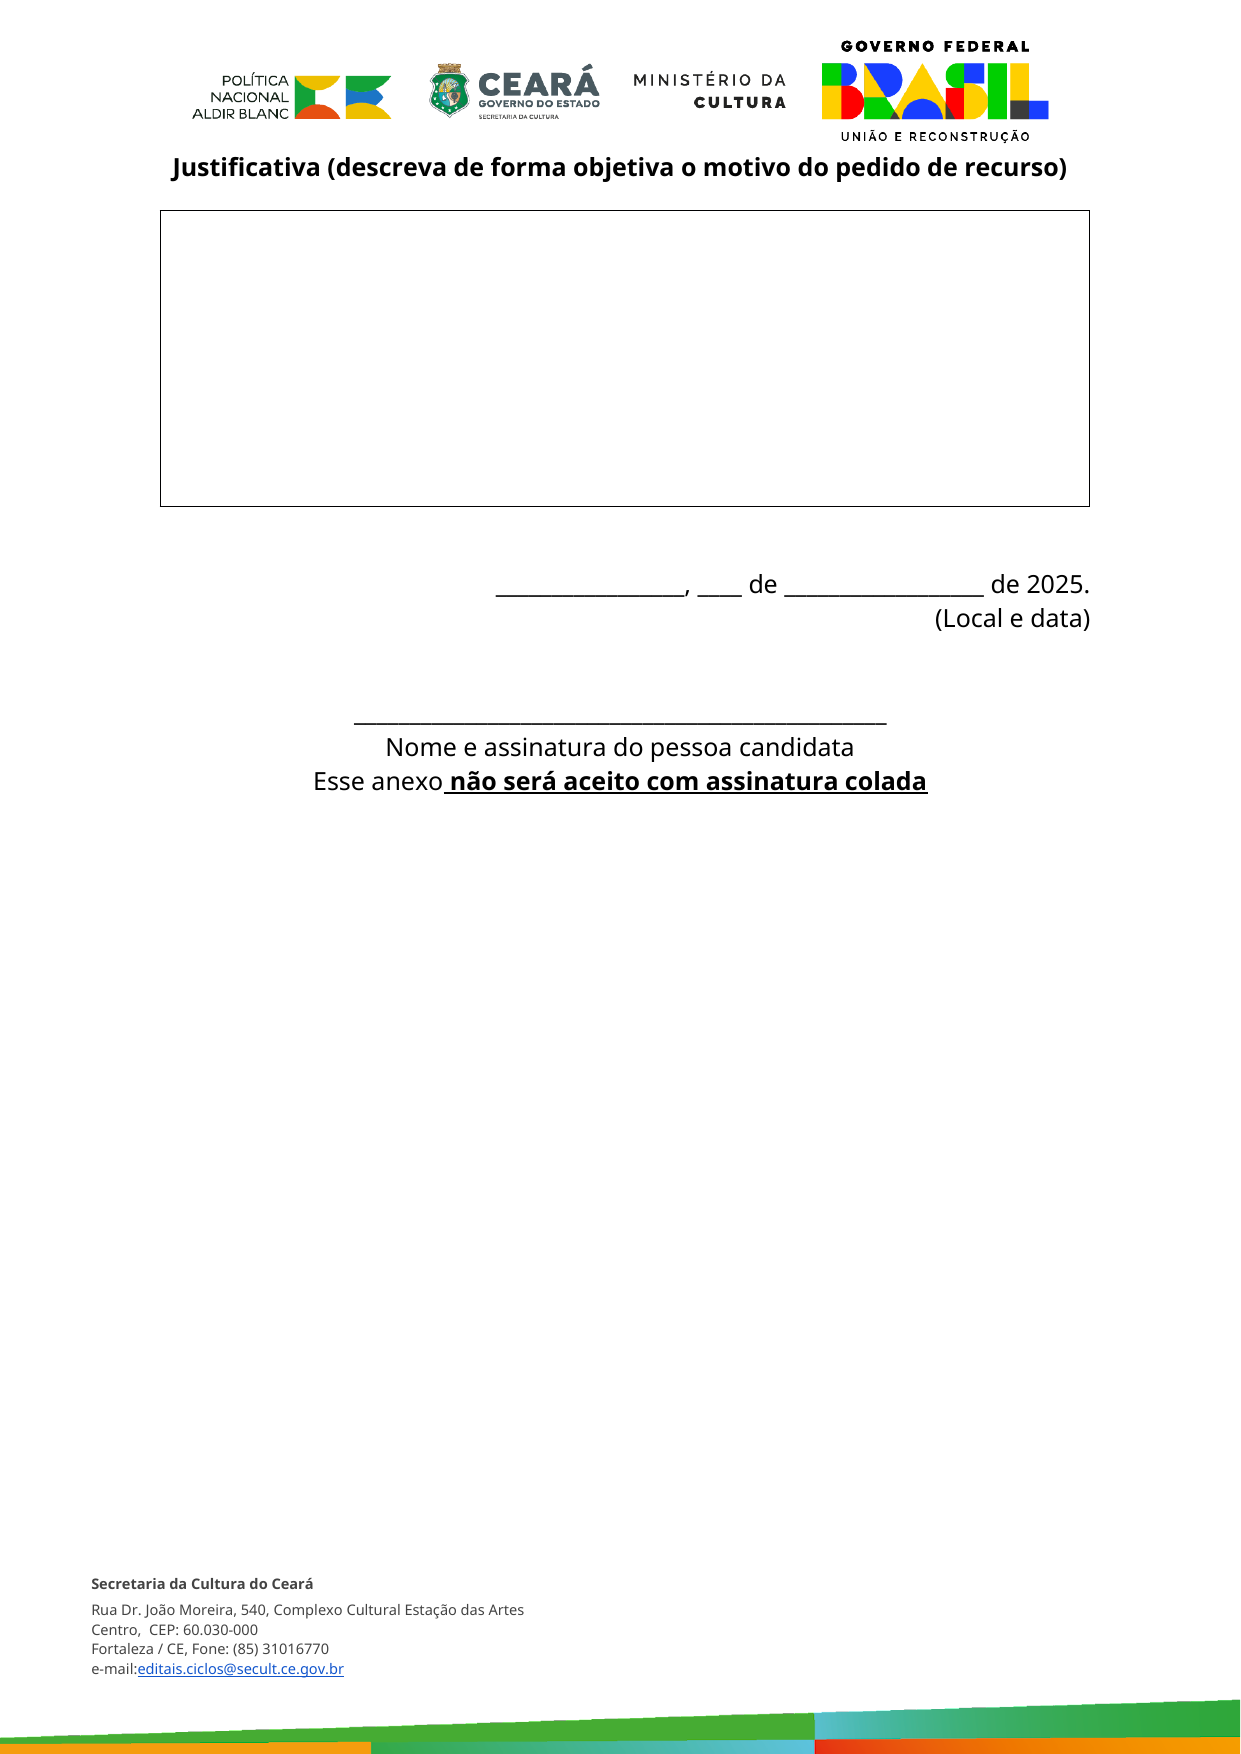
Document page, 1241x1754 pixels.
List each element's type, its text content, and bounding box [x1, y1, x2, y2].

picture [149, 25, 1091, 159]
text Nome e assinatura do pessoa candidata [150, 729, 1090, 763]
text ________________________________________________ [150, 695, 1090, 729]
text Justificativa (descreva de forma objetiva o motivo do pedido de recurso) [150, 150, 1090, 184]
text Esse anexo não será aceito com assinatura colada [150, 763, 1090, 797]
text (Local e data) [150, 601, 1090, 635]
picture [0, 1698, 1241, 1754]
text _________________, ____ de __________________ de 2025. [150, 567, 1090, 601]
table_header [161, 211, 1089, 506]
